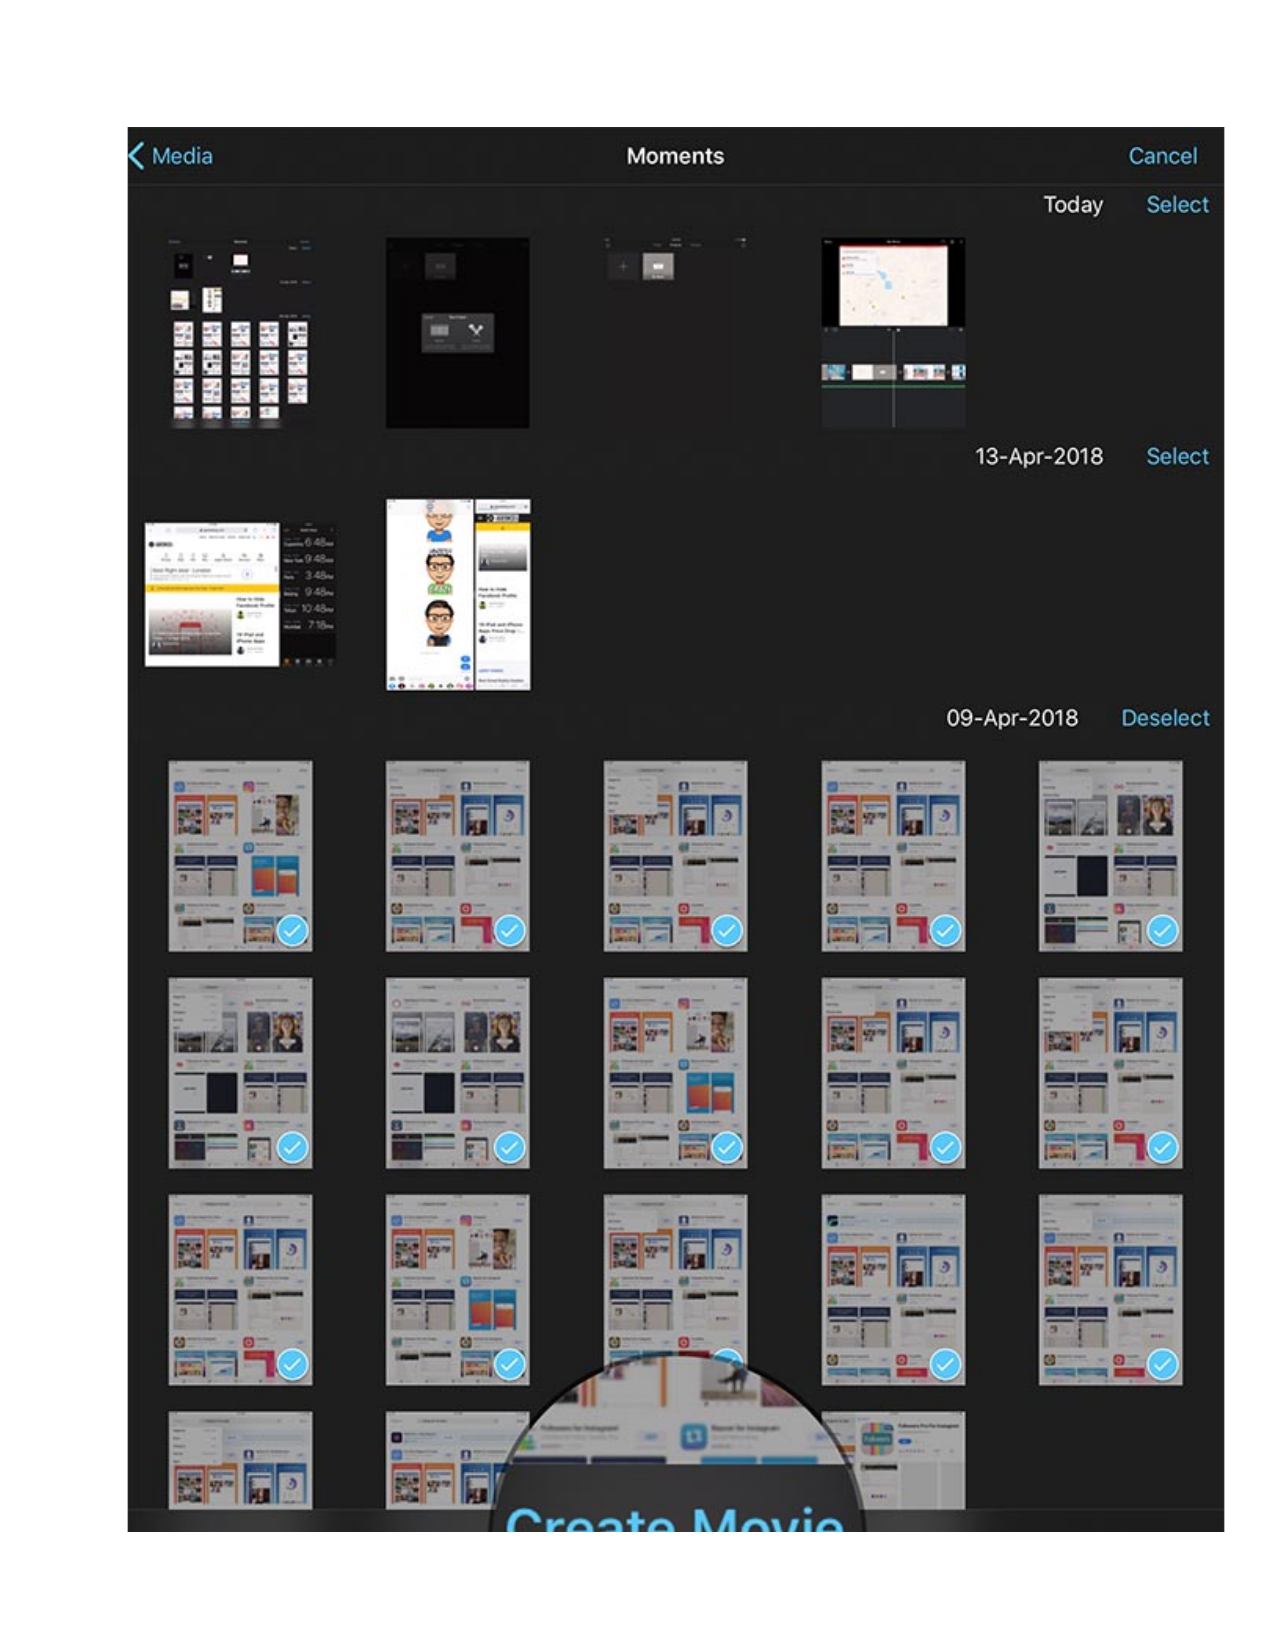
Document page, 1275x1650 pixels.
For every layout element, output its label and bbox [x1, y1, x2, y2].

picture [127, 127, 1225, 1532]
